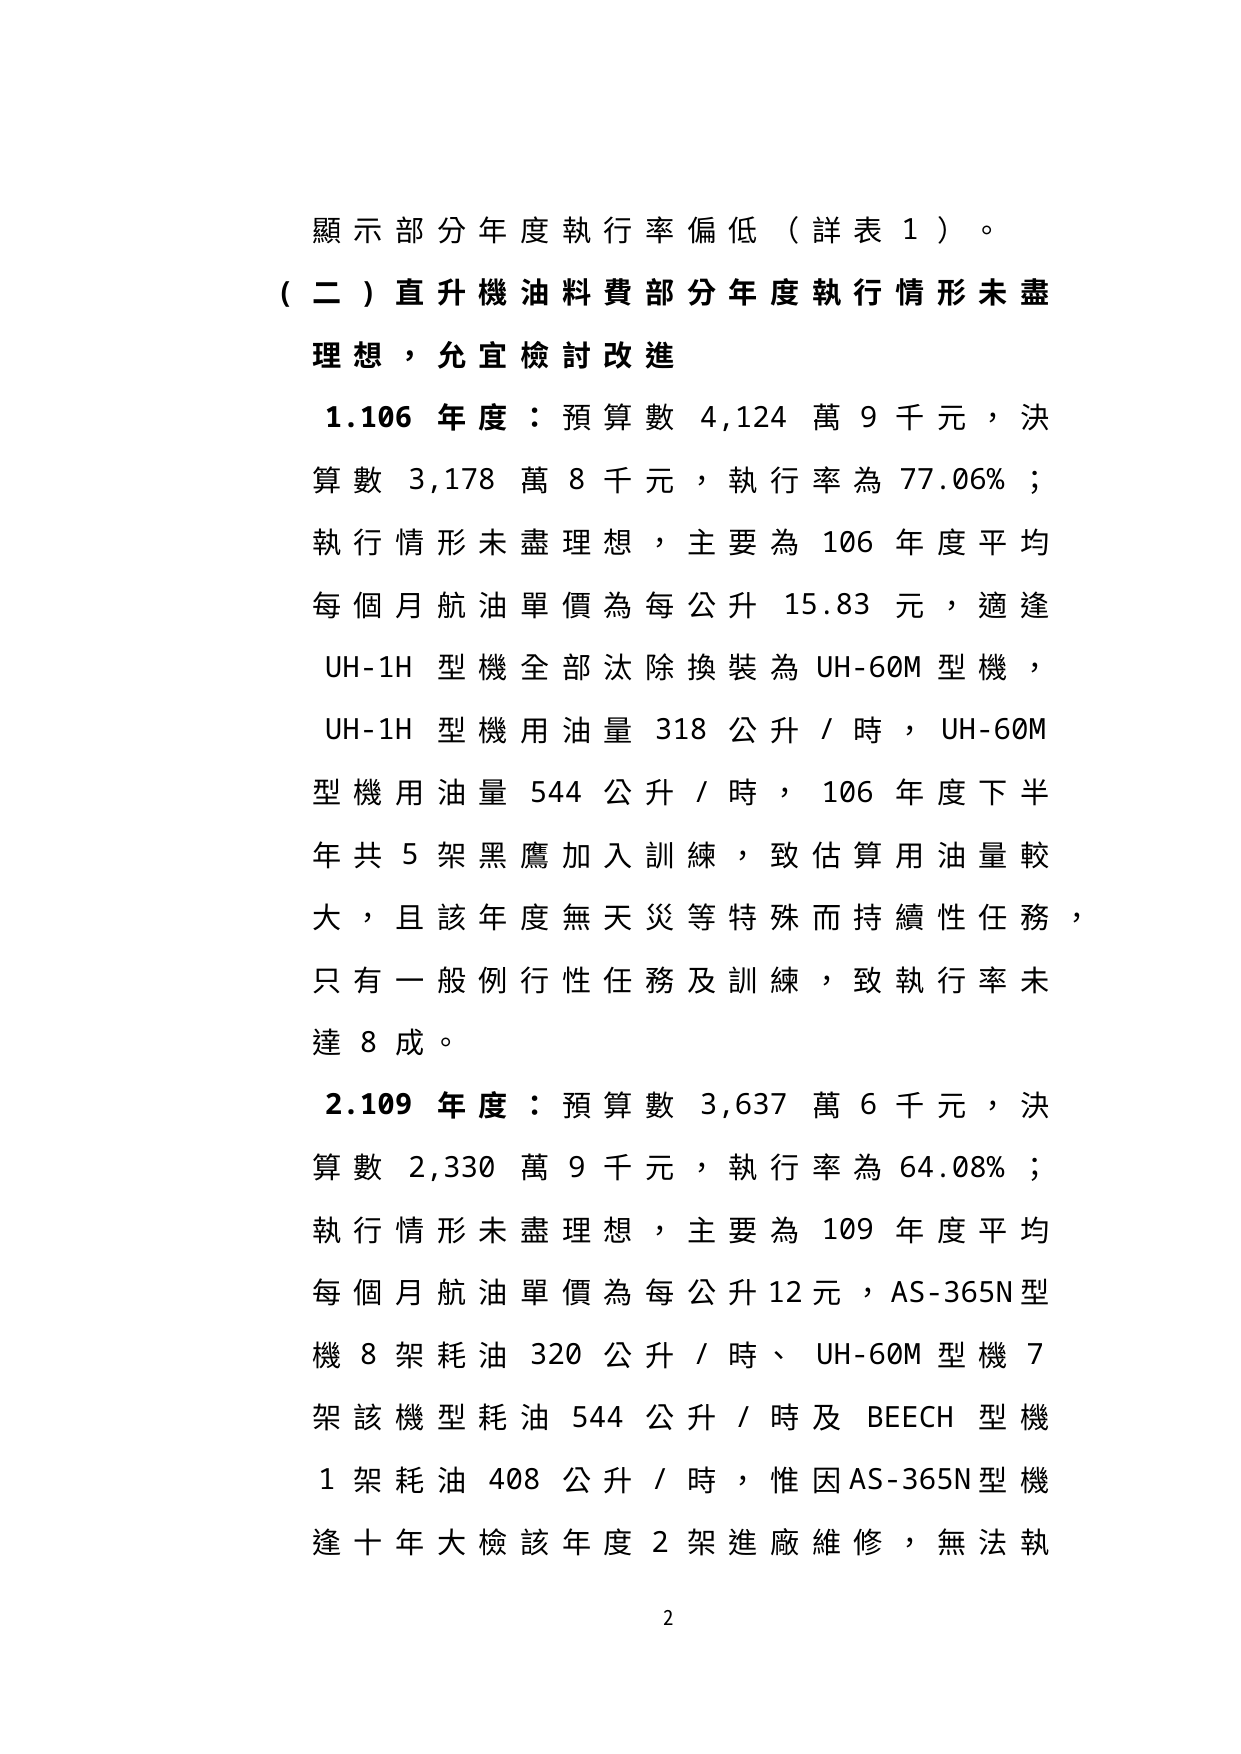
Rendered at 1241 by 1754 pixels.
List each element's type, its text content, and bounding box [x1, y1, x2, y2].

text 2.109年度：預算數3,637萬6千元，決算數2,330萬9千元，執行率為64.08%；執行情形未盡理想，主要為109年度平均每個月航油單價為每公升12元，AS-365N型機8架耗油320公升/時、UH-60M型機7架該機型耗油544公升/時及BEECH型機1架耗油408公升/時，惟因AS-365N型機逢十年大檢該年度2架進廠維修，無法執 [269, 1062, 1056, 1562]
text 空勤總隊直升機勤務及維護保養所需油料費106至109年度預算數介於3,474萬9千元至3,637萬6千元之間，決算數介於2,330萬9千元至3,718萬2千元之間，預、決算差異數介於135萬8千元至1,306萬7千元之間，執行率分別為77.06%、107.00%、96.12%及64.08%；110年度預算數4,265萬8千元，截至8月底實支數2,107萬4千元，實支率49.40%，顯示部分年度執行率偏低（詳表1）。 [269, 187, 1056, 249]
text (二)直升機油料費部分年度執行情形未盡理想，允宜檢討改進 [240, 249, 1056, 374]
text 1.106年度：預算數4,124萬9千元，決算數3,178萬8千元，執行率為77.06%；執行情形未盡理想，主要為106年度平均每個月航油單價為每公升15.83元，適逢UH-1H型機全部汰除換裝為UH-60M型機，UH-1H型機用油量318公升/時，UH-60M型機用油量544公升/時，106年度下半年共5架黑鷹加入訓練，致估算用油量較大，且該年度無天災等特殊而持續性任務，只有一般例行性任務及訓練，致執行率未達8成。 [269, 374, 1056, 1062]
